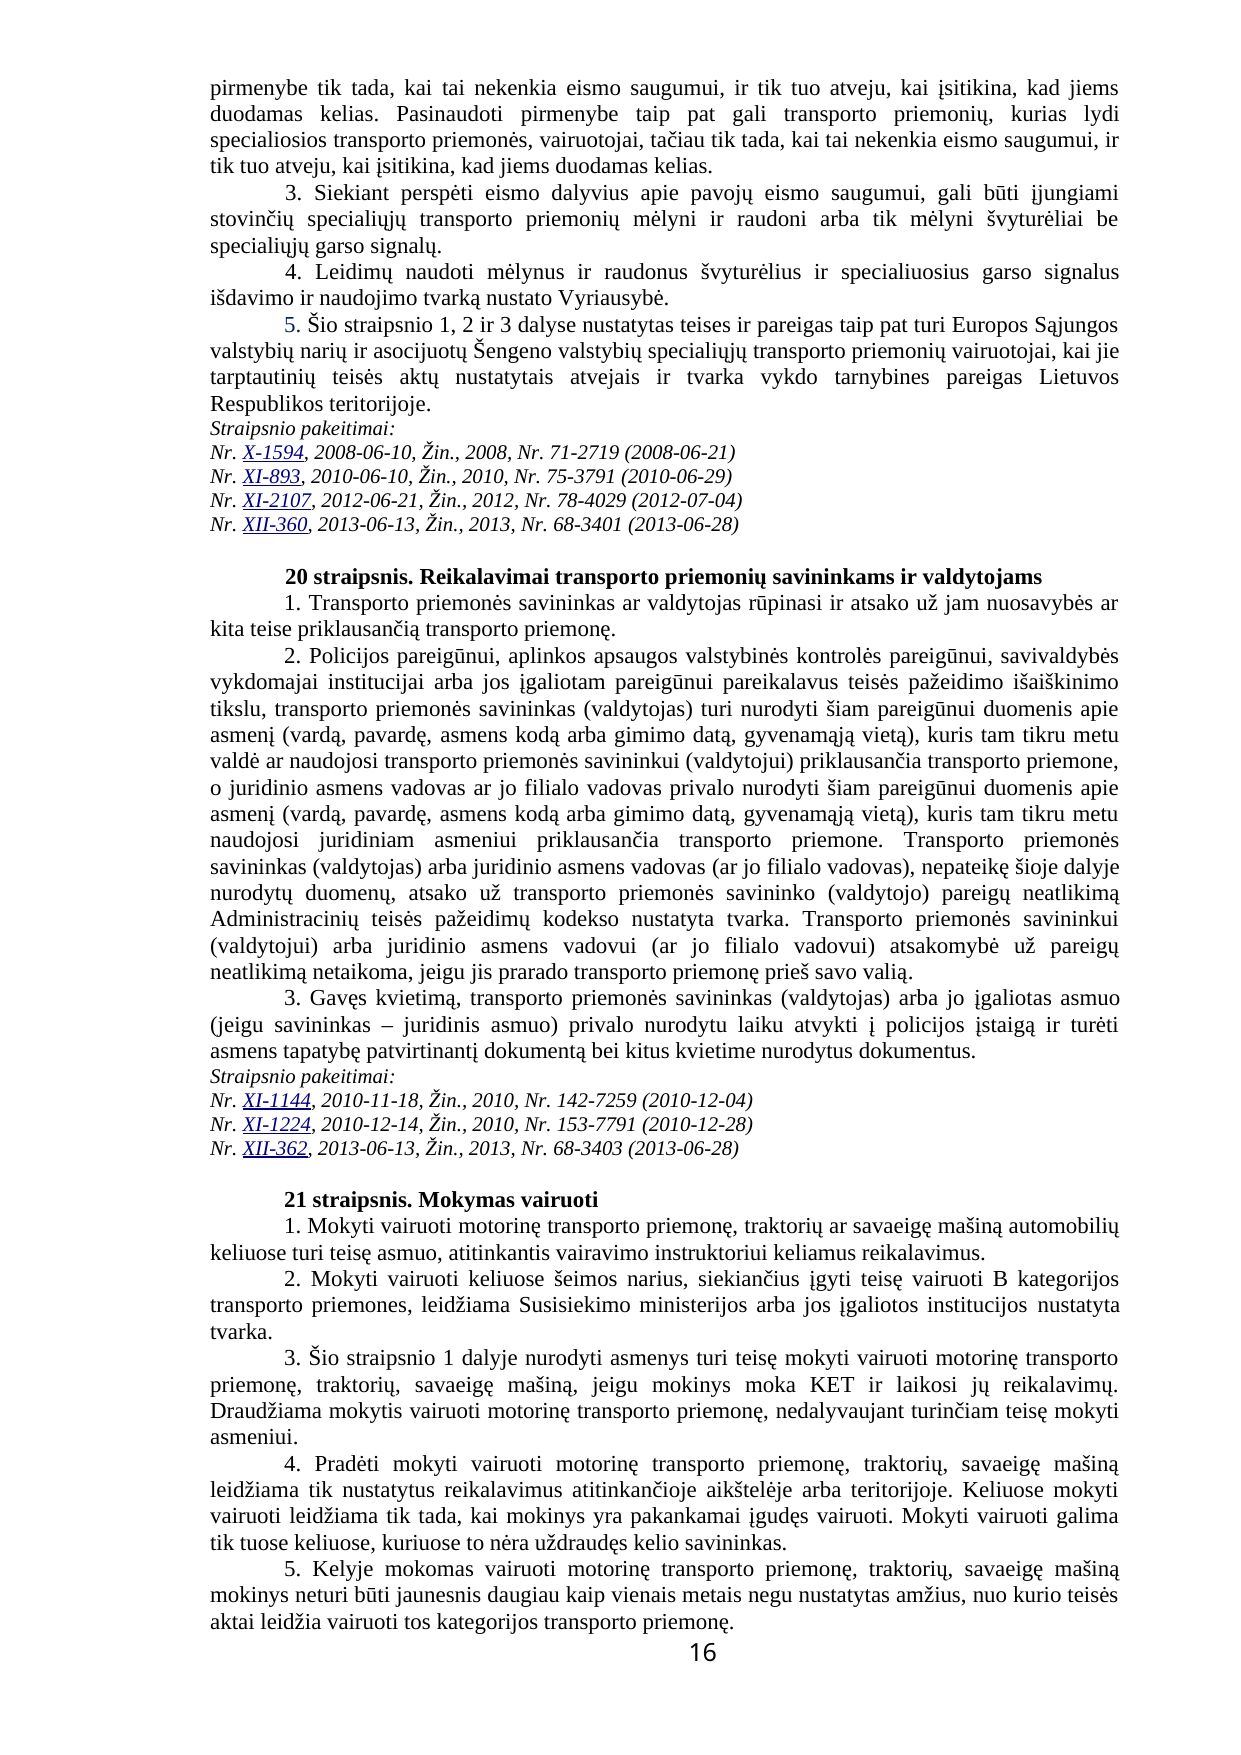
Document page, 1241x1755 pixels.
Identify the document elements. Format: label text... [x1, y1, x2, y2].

text 4. Pradėti mokyti vairuoti motorinę transporto priemonę, traktorių, savaeigę mašiną leidžiama tik nustatytus reikalavimus atitinkančioje aikštelėje arba teritorijoje. Keliuose mokyti vairuoti leidžiama tik tada, kai mokinys yra pakankamai įgudęs vairuoti. Mokyti vairuoti galima tik tuose keliuose, kuriuose to nėra uždraudęs kelio savininkas. [210, 1450, 1120, 1555]
text 20 straipsnis. Reikalavimai transporto priemonių savininkams ir valdytojams [285, 563, 1120, 589]
text 3. Šio straipsnio 1 dalyje nurodyti asmenys turi teisę mokyti vairuoti motorinę transporto priemonę, traktorių, savaeigę mašiną, jeigu mokinys moka KET ir laikosi jų reikalavimų. Draudžiama mokytis vairuoti motorinę transporto priemonę, nedalyvaujant turinčiam teisę mokyti asmeniui. [210, 1344, 1120, 1450]
text 5. Šio straipsnio 1, 2 ir 3 dalyse nustatytas teises ir pareigas taip pat turi Europos Sąjungos valstybių narių ir asocijuotų Šengeno valstybių specialiųjų transporto priemonių vairuotojai, kai jie tarptautinių teisės aktų nustatytais atvejais ir tvarka vykdo tarnybines pareigas Lietuvos Respublikos teritorijoje. [210, 311, 1120, 416]
text 21 straipsnis. Mokymas vairuoti [210, 1186, 1120, 1212]
text 5. Kelyje mokomas vairuoti motorinę transporto priemonę, traktorių, savaeigę mašiną mokinys neturi būti jaunesnis daugiau kaip vienais metais negu nustatytas amžius, nuo kurio teisės aktai leidžia vairuoti tos kategorijos transporto priemonę. [210, 1555, 1120, 1634]
text Straipsnio pakeitimai: [210, 1063, 1120, 1088]
text Nr. XI-1224, 2010-12-14, Žin., 2010, Nr. 153-7791 (2010-12-28) [210, 1112, 1120, 1136]
text 1. Mokyti vairuoti motorinę transporto priemonę, traktorių ar savaeigę mašiną automobilių keliuose turi teisę asmuo, atitinkantis vairavimo instruktoriui keliamus reikalavimus. [210, 1212, 1120, 1265]
text pirmenybe tik tada, kai tai nekenkia eismo saugumui, ir tik tuo atveju, kai įsitikina, kad jiems duodamas kelias. Pasinaudoti pirmenybe taip pat gali transporto priemonių, kurias lydi specialiosios transporto priemonės, vairuotojai, tačiau tik tada, kai tai nekenkia eismo saugumui, ir tik tuo atveju, kai įsitikina, kad jiems duodamas kelias. [210, 73, 1120, 179]
text 4. Leidimų naudoti mėlynus ir raudonus švyturėlius ir specialiuosius garso signalus išdavimo ir naudojimo tvarką nustato Vyriausybė. [210, 258, 1120, 311]
text Nr. X-1594, 2008-06-10, Žin., 2008, Nr. 71-2719 (2008-06-21) [210, 440, 1120, 464]
text Nr. XI-1144, 2010-11-18, Žin., 2010, Nr. 142-7259 (2010-12-04) [210, 1088, 1120, 1112]
text 3. Gavęs kvietimą, transporto priemonės savininkas (valdytojas) arba jo įgaliotas asmuo (jeigu savininkas – juridinis asmuo) privalo nurodytu laiku atvykti į policijos įstaigą ir turėti asmens tapatybę patvirtinantį dokumentą bei kitus kvietime nurodytus dokumentus. [210, 984, 1120, 1063]
text Nr. XI-893, 2010-06-10, Žin., 2010, Nr. 75-3791 (2010-06-29) [210, 464, 1120, 488]
text Nr. XI-2107, 2012-06-21, Žin., 2012, Nr. 78-4029 (2012-07-04) [210, 488, 1120, 512]
text 3. Siekiant perspėti eismo dalyvius apie pavojų eismo saugumui, gali būti įjungiami stovinčių specialiųjų transporto priemonių mėlyni ir raudoni arba tik mėlyni švyturėliai be specialiųjų garso signalų. [210, 179, 1120, 258]
text Nr. XII-360, 2013-06-13, Žin., 2013, Nr. 68-3401 (2013-06-28) [210, 512, 1120, 536]
text 1. Transporto priemonės savininkas ar valdytojas rūpinasi ir atsako už jam nuosavybės ar kita teise priklausančią transporto priemonę. [210, 589, 1120, 642]
text 2. Mokyti vairuoti keliuose šeimos narius, siekiančius įgyti teisę vairuoti B kategorijos transporto priemones, leidžiama Susisiekimo ministerijos arba jos įgaliotos institucijos nustatyta tvarka. [210, 1265, 1120, 1344]
text Straipsnio pakeitimai: [210, 416, 1120, 440]
text Nr. XII-362, 2013-06-13, Žin., 2013, Nr. 68-3403 (2013-06-28) [210, 1136, 1120, 1160]
text 2. Policijos pareigūnui, aplinkos apsaugos valstybinės kontrolės pareigūnui, savivaldybės vykdomajai institucijai arba jos įgaliotam pareigūnui pareikalavus teisės pažeidimo išaiškinimo tikslu, transporto priemonės savininkas (valdytojas) turi nurodyti šiam pareigūnui duomenis apie asmenį (vardą, pavardę, asmens kodą arba gimimo datą, gyvenamąją vietą), kuris tam tikru metu valdė ar naudojosi transporto priemonės savininkui (valdytojui) priklausančia transporto priemone, o juridinio asmens vadovas ar jo filialo vadovas privalo nurodyti šiam pareigūnui duomenis apie asmenį (vardą, pavardę, asmens kodą arba gimimo datą, gyvenamąją vietą), kuris tam tikru metu naudojosi juridiniam asmeniui priklausančia transporto priemone. Transporto priemonės savininkas (valdytojas) arba juridinio asmens vadovas (ar jo filialo vadovas), nepateikę šioje dalyje nurodytų duomenų, atsako už transporto priemonės savininko (valdytojo) pareigų neatlikimą Administracinių teisės pažeidimų kodekso nustatyta tvarka. Transporto priemonės savininkui (valdytojui) arba juridinio asmens vadovui (ar jo filialo vadovui) atsakomybė už pareigų neatlikimą netaikoma, jeigu jis prarado transporto priemonę prieš savo valią. [210, 642, 1120, 984]
